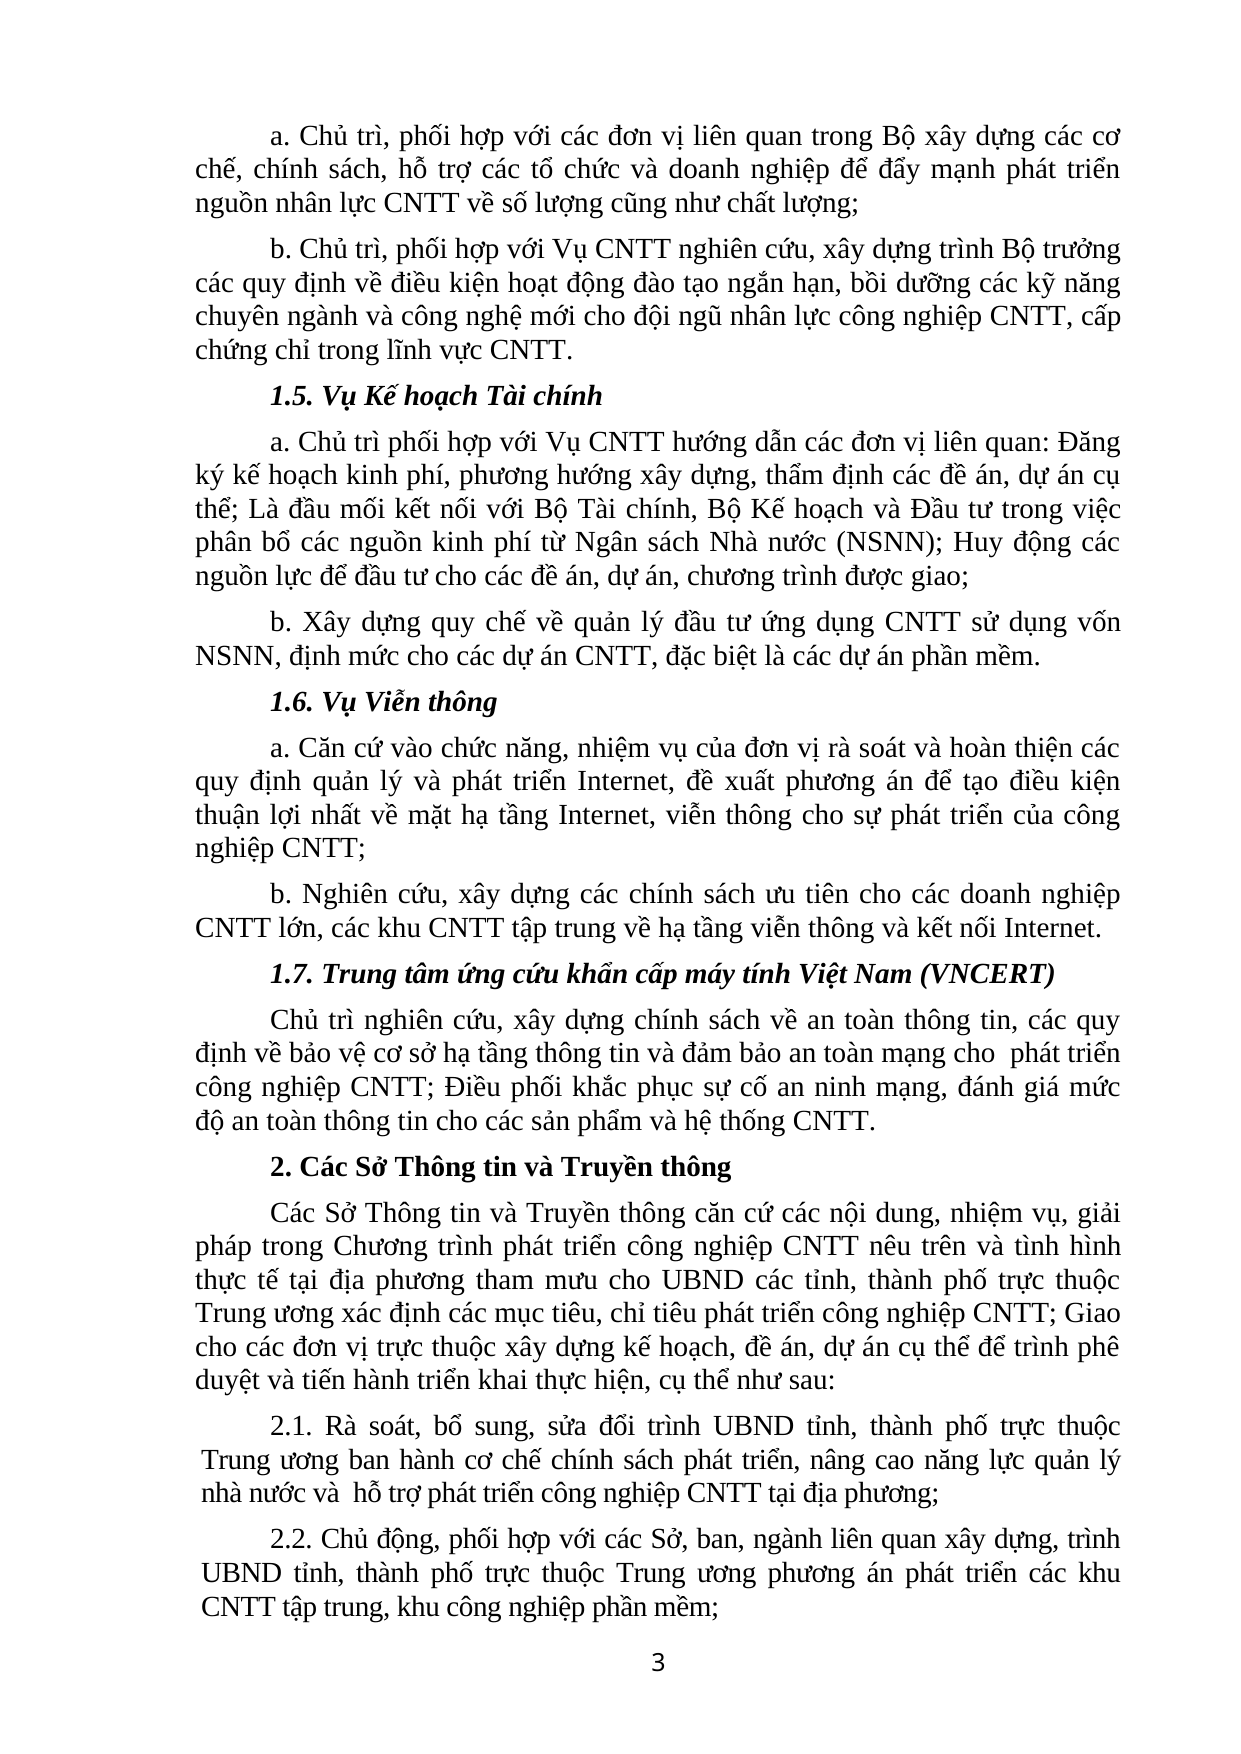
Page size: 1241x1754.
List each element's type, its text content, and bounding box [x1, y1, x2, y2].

text a. Chủ trì phối hợp với Vụ CNTT hướng dẫn các đơn vị liên quan: Đăng ký kế hoạch kinh phí, phương hướng xây dựng, thẩm định các đề án, dự án cụ thể; Là đầu mối kết nối với Bộ Tài chính, Bộ Kế hoạch và Đầu tư trong việc phân bổ các nguồn kinh phí từ Ngân sách Nhà nước (NSNN); Huy động các nguồn lực để đầu tư cho các đề án, dự án, chương trình được giao; [195, 424, 1122, 592]
text Chủ trì nghiên cứu, xây dựng chính sách về an toàn thông tin, các quy định về bảo vệ cơ sở hạ tầng thông tin và đảm bảo an toàn mạng cho phát triển công nghiệp CNTT; Điều phối khắc phục sự cố an ninh mạng, đánh giá mức độ an toàn thông tin cho các sản phẩm và hệ thống CNTT. [195, 1002, 1122, 1136]
text 1.6. Vụ Viễn thông [195, 684, 1122, 717]
text 2. Các Sở Thông tin và Truyền thông [195, 1149, 1122, 1182]
text 1.7. Trung tâm ứng cứu khẩn cấp máy tính Việt Nam (VNCERT) [195, 956, 1122, 989]
text b. Nghiên cứu, xây dựng các chính sách ưu tiên cho các doanh nghiệp CNTT lớn, các khu CNTT tập trung về hạ tầng viễn thông và kết nối Internet. [195, 876, 1122, 943]
text Các Sở Thông tin và Truyền thông căn cứ các nội dung, nhiệm vụ, giải pháp trong Chương trình phát triển công nghiệp CNTT nêu trên và tình hình thực tế tại địa phương tham mưu cho UBND các tỉnh, thành phố trực thuộc Trung ương xác định các mục tiêu, chỉ tiêu phát triển công nghiệp CNTT; Giao cho các đơn vị trực thuộc xây dựng kế hoạch, đề án, dự án cụ thể để trình phê duyệt và tiến hành triển khai thực hiện, cụ thể như sau: [195, 1195, 1122, 1396]
text b. Chủ trì, phối hợp với Vụ CNTT nghiên cứu, xây dựng trình Bộ trưởng các quy định về điều kiện hoạt động đào tạo ngắn hạn, bồi dưỡng các kỹ năng chuyên ngành và công nghệ mới cho đội ngũ nhân lực công nghiệp CNTT, cấp chứng chỉ trong lĩnh vực CNTT. [195, 231, 1122, 365]
text b. Xây dựng quy chế về quản lý đầu tư ứng dụng CNTT sử dụng vốn NSNN, định mức cho các dự án CNTT, đặc biệt là các dự án phần mềm. [195, 604, 1122, 671]
text 1.5. Vụ Kế hoạch Tài chính [195, 378, 1122, 411]
text a. Chủ trì, phối hợp với các đơn vị liên quan trong Bộ xây dựng các cơ chế, chính sách, hỗ trợ các tổ chức và doanh nghiệp để đẩy mạnh phát triển nguồn nhân lực CNTT về số lượng cũng như chất lượng; [195, 118, 1122, 219]
text 2.1. Rà soát, bổ sung, sửa đổi trình UBND tỉnh, thành phố trực thuộc Trung ương ban hành cơ chế chính sách phát triển, nâng cao năng lực quản lý nhà nước và hỗ trợ phát triển công nghiệp CNTT tại địa phương; [201, 1408, 1122, 1509]
text a. Căn cứ vào chức năng, nhiệm vụ của đơn vị rà soát và hoàn thiện các quy định quản lý và phát triển Internet, đề xuất phương án để tạo điều kiện thuận lợi nhất về mặt hạ tầng Internet, viễn thông cho sự phát triển của công nghiệp CNTT; [195, 730, 1122, 864]
text 2.2. Chủ động, phối hợp với các Sở, ban, ngành liên quan xây dựng, trình UBND tỉnh, thành phố trực thuộc Trung ương phương án phát triển các khu CNTT tập trung, khu công nghiệp phần mềm; [201, 1522, 1122, 1622]
